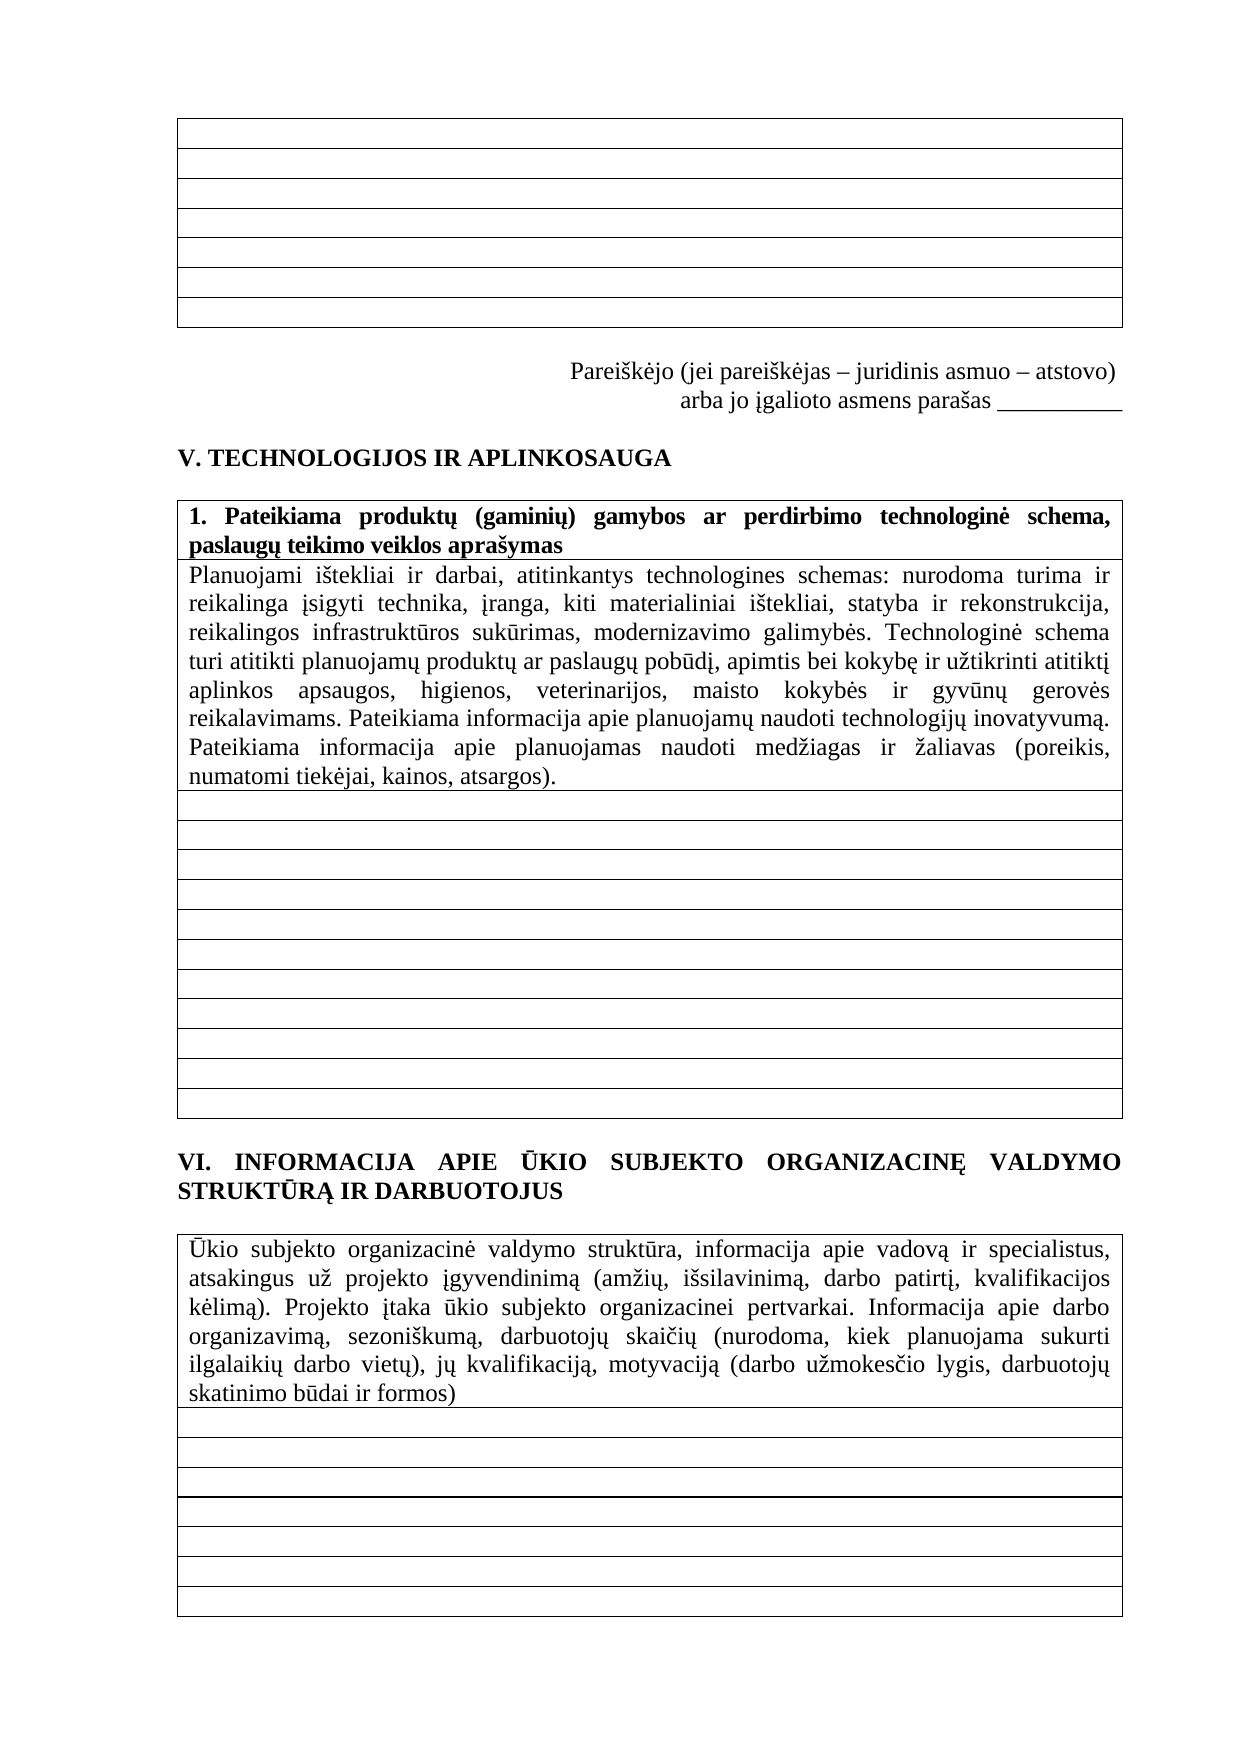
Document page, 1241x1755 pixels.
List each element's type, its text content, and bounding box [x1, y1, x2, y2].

text VI. INFORMACIJA APIE ŪKIO SUBJEKTO ORGANIZACINĘ VALDYMO STRUKTŪRĄ IR DARBUOTOJUS [177, 1147, 1122, 1205]
table_cell [178, 268, 1122, 297]
table_cell [178, 179, 1122, 207]
table_cell [178, 1498, 1122, 1526]
table_cell [178, 1557, 1122, 1586]
table_cell [178, 1527, 1122, 1556]
table_cell [178, 1029, 1122, 1058]
table_header 1. Pateikiama produktų (gaminių) gamybos ar perdirbimo technologinė schema, paslaugų teikimo veiklos aprašymas [178, 501, 1122, 559]
table_cell [178, 149, 1122, 178]
table_cell [178, 1468, 1122, 1496]
table_cell Planuojami ištekliai ir darbai, atitinkantys technologines schemas: nurodoma turima ir reikalinga įsigyti technika, įranga, kiti materialiniai ištekliai, statyba ir rekonstrukcija, reikalingos infrastruktūros sukūrimas, modernizavimo galimybės. Technologinė schema turi atitikti planuojamų produktų ar paslaugų pobūdį, apimtis bei kokybę ir užtikrinti atitiktį aplinkos apsaugos, higienos, veterinarijos, maisto kokybės ir gyvūnų gerovės reikalavimams. Pateikiama informacija apie planuojamų naudoti technologijų inovatyvumą. Pateikiama informacija apie planuojamas naudoti medžiagas ir žaliavas (poreikis, numatomi tiekėjai, kainos, atsargos). [178, 560, 1122, 790]
table_cell [178, 1587, 1122, 1616]
table_header Ūkio subjekto organizacinė valdymo struktūra, informacija apie vadovą ir specialistus, atsakingus už projekto įgyvendinimą (amžių, išsilavinimą, darbo patirtį, kvalifikacijos kėlimą). Projekto įtaka ūkio subjekto organizacinei pertvarkai. Informacija apie darbo organizavimą, sezoniškumą, darbuotojų skaičių (nurodoma, kiek planuojama sukurti ilgalaikių darbo vietų), jų kvalifikaciją, motyvaciją (darbo užmokesčio lygis, darbuotojų skatinimo būdai ir formos) [178, 1235, 1122, 1407]
table_cell [178, 940, 1122, 968]
table_cell [178, 1438, 1122, 1467]
table_cell [178, 298, 1122, 327]
text arba jo įgalioto asmens parašas __________ [177, 385, 1122, 414]
table_cell [178, 1059, 1122, 1088]
text Pareiškėjo (jei pareiškėjas – juridinis asmuo – atstovo) [177, 356, 1122, 385]
table_cell [178, 880, 1122, 909]
text V. TECHNOLOGIJOS IR APLINKOSAUGA [177, 443, 1122, 471]
table_cell [178, 1408, 1122, 1437]
table_cell [178, 850, 1122, 879]
table_cell [178, 910, 1122, 939]
table_cell [178, 999, 1122, 1028]
table_cell [178, 1089, 1122, 1117]
table_cell [178, 238, 1122, 267]
table_cell [178, 821, 1122, 849]
table_cell [178, 119, 1122, 148]
table_cell [178, 970, 1122, 998]
table_cell [178, 791, 1122, 819]
table_cell [178, 209, 1122, 237]
